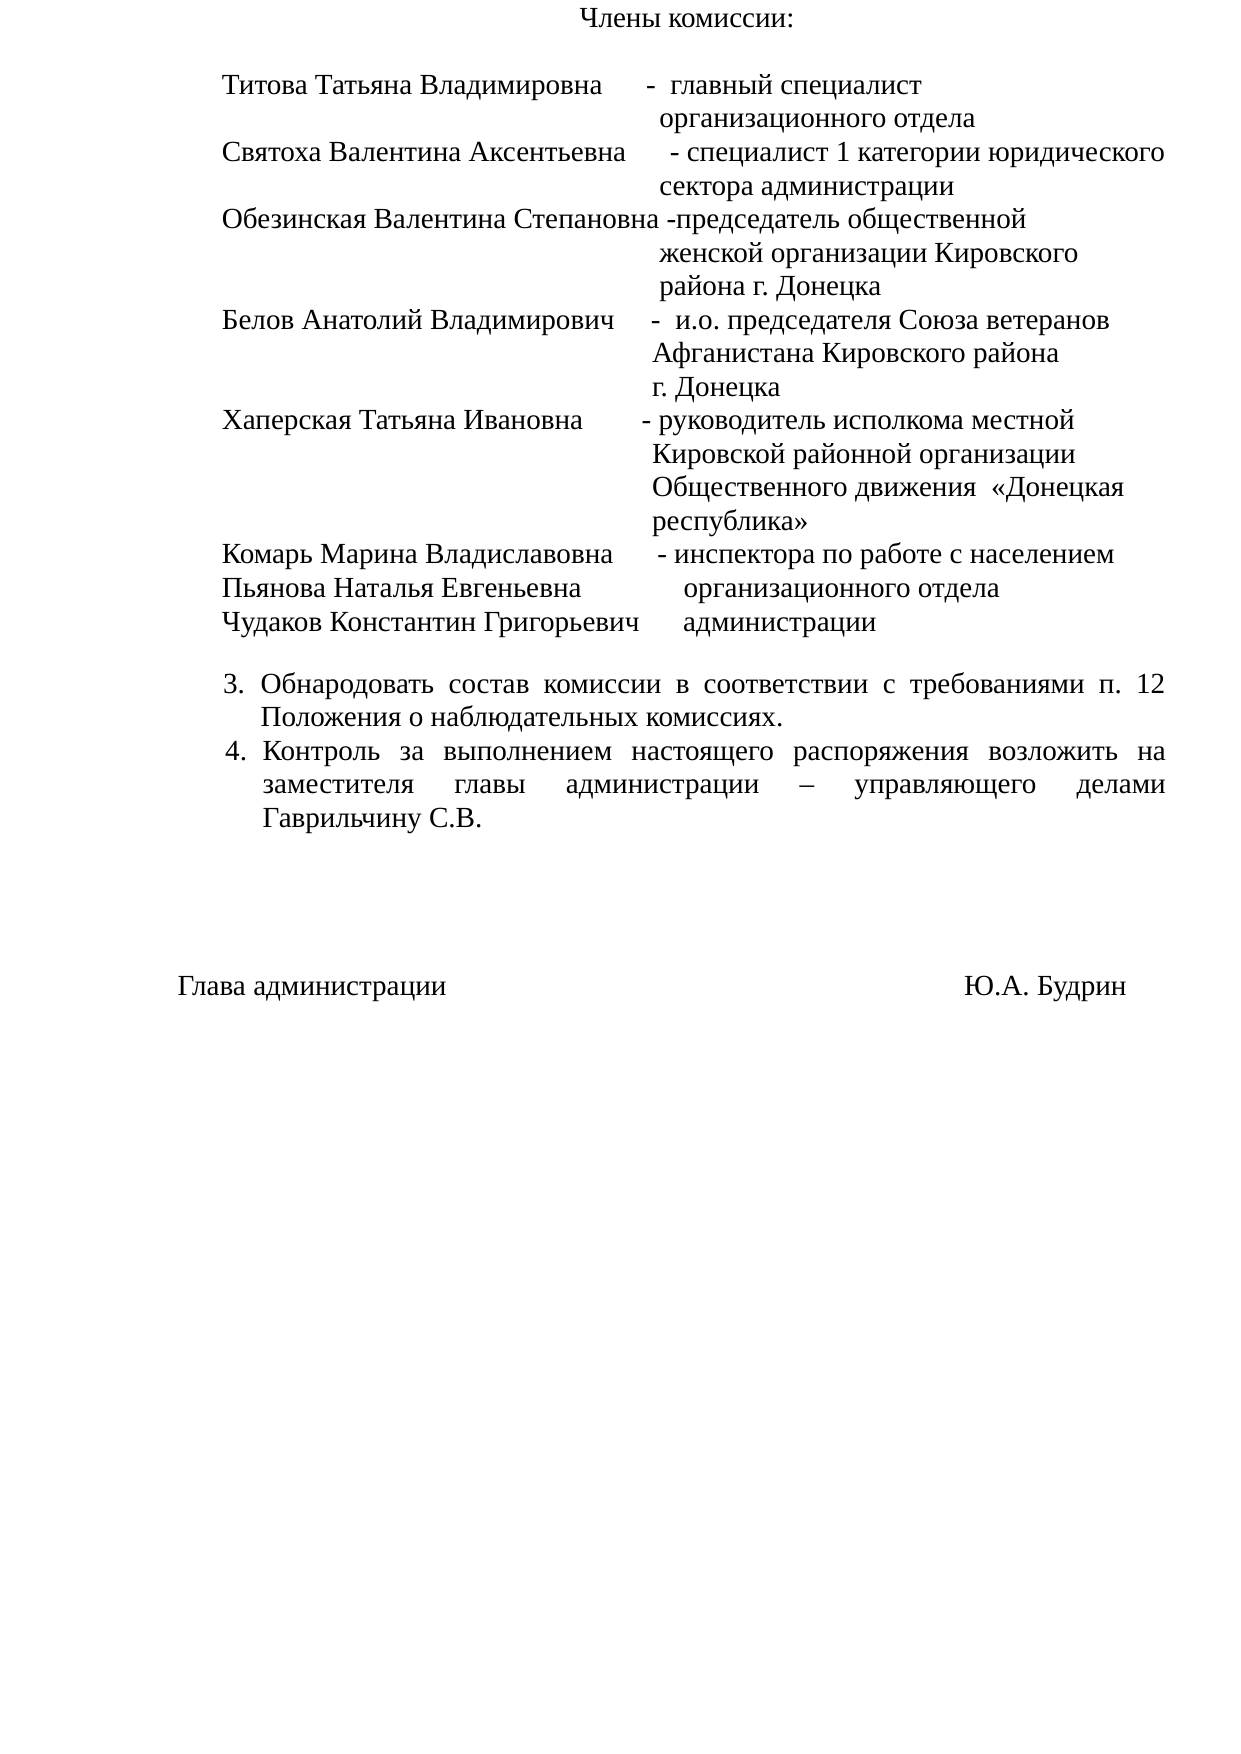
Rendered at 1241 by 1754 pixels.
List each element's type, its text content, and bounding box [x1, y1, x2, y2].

text Чудаков Константин Григорьевич администрации [222, 604, 1167, 637]
text организационного отдела [222, 101, 1167, 134]
text Святоха Валентина Аксентьевна - специалист 1 категории юридического [222, 134, 1167, 168]
list Контроль за выполнением настоящего распоряжения возложить на заместителя главы администрации – управляющего делами Гаврильчину С.В. [225, 733, 1167, 834]
text Пьянова Наталья Евгеньевна организационного отдела [222, 570, 1167, 604]
text Общественного движения «Донецкая [222, 469, 1167, 503]
text Белов Анатолий Владимирович - и.о. председателя Союза ветеранов [222, 302, 1167, 335]
text Глава администрации Ю.А. Будрин [177, 968, 1167, 1001]
text г. Донецка [222, 369, 1167, 402]
text Комарь Марина Владиславовна - инспектора по работе с населением [222, 537, 1167, 570]
text сектора администрации [222, 168, 1167, 201]
text Кировской районной организации [222, 436, 1167, 469]
text республика» [222, 503, 1167, 537]
text Обезинская Валентина Степановна -председатель общественной [222, 201, 1167, 235]
text Титова Татьяна Владимировна - главный специалист [222, 67, 1167, 101]
text Афганистана Кировского района [222, 335, 1167, 369]
text Члены комиссии: [222, 0, 1167, 33]
text Хаперская Татьяна Ивановна - руководитель исполкома местной [222, 402, 1167, 436]
list Обнародовать состав комиссии в соответствии с требованиями п. 12 Положения о наблюдательных комиссиях. [223, 666, 1167, 733]
text района г. Донецка [222, 268, 1167, 302]
text женской организации Кировского [222, 235, 1167, 268]
